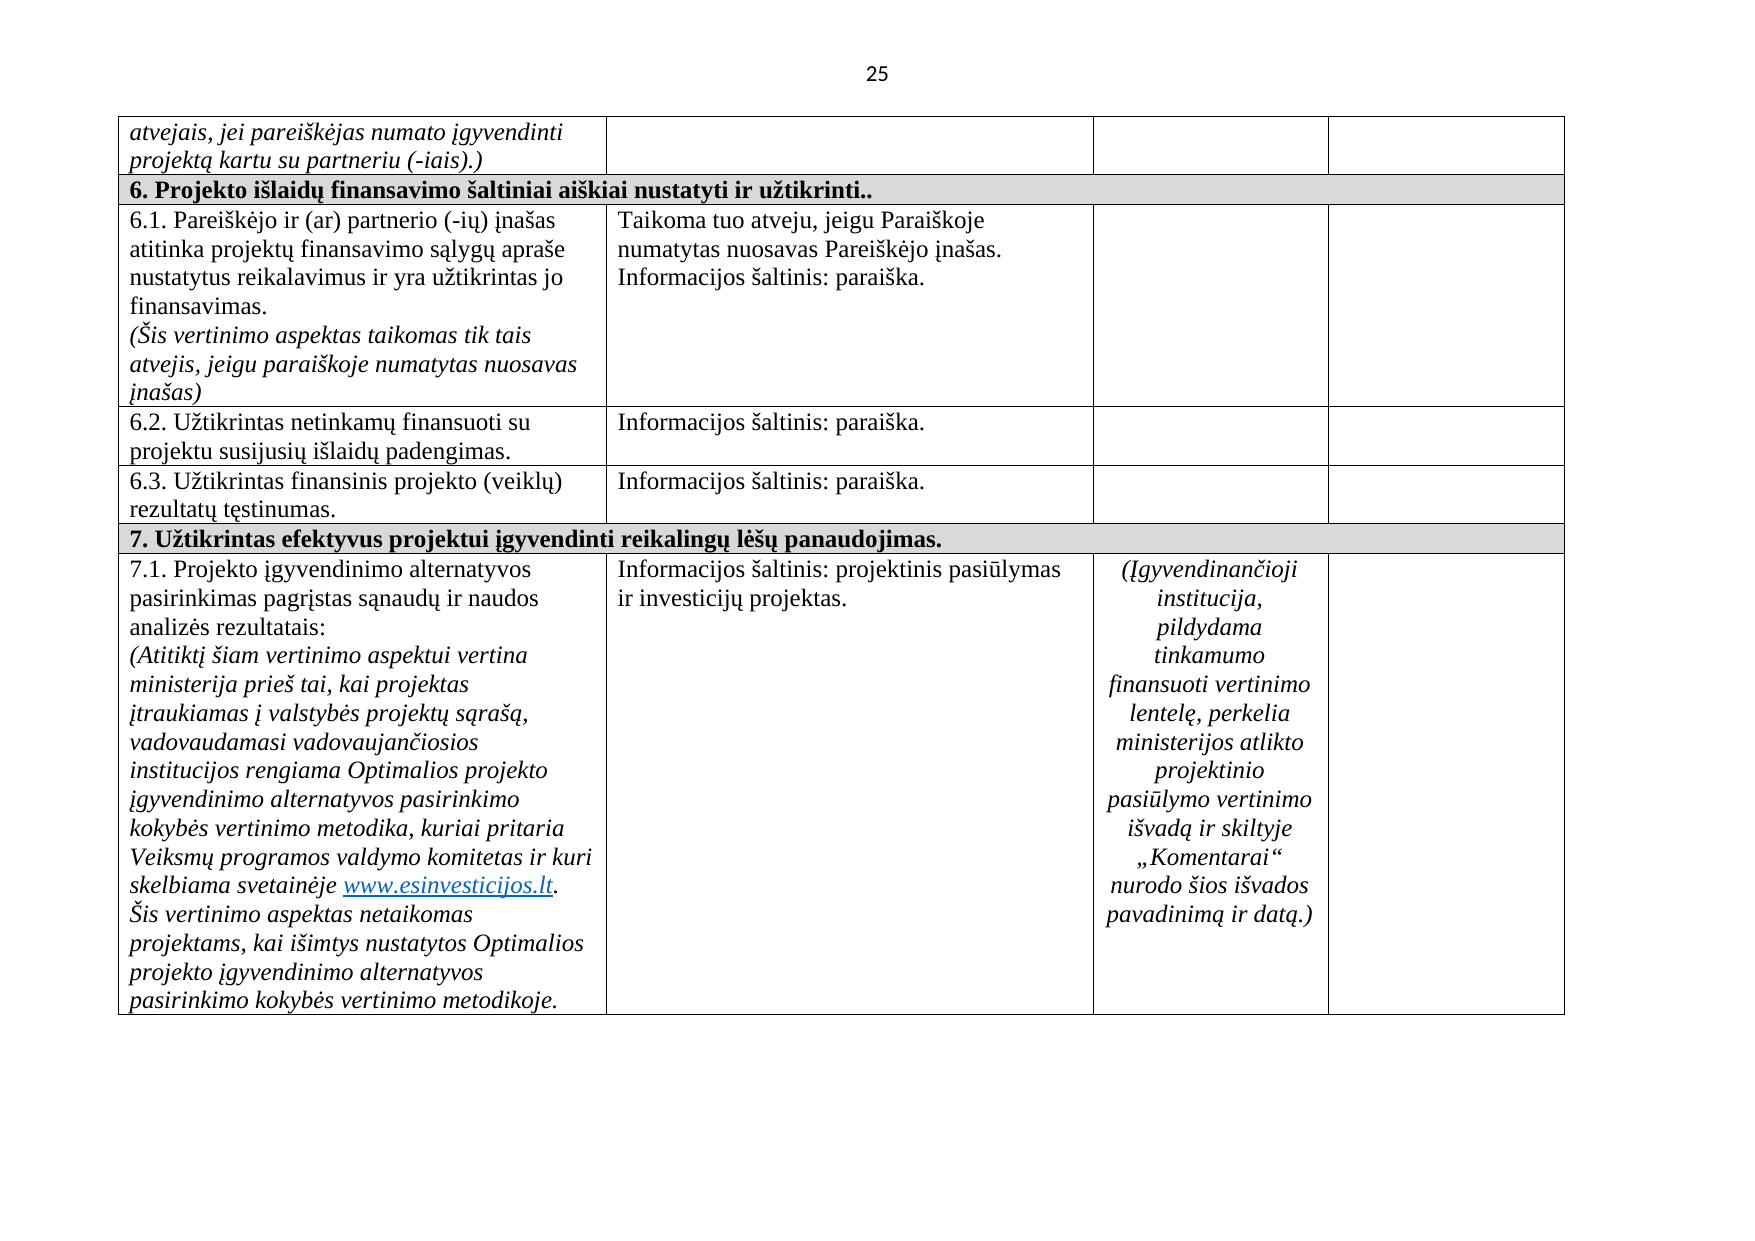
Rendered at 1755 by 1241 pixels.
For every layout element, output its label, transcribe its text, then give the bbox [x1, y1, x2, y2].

table_cell atvejais, jei pareiškėjas numato įgyvendinti projektą kartu su partneriu (-iais).) [119, 117, 606, 174]
table_cell 6.2. Užtikrintas netinkamų finansuoti su projektu susijusių išlaidų padengimas. [119, 407, 606, 465]
table_cell (Įgyvendinančioji institucija, pildydama tinkamumo finansuoti vertinimo lentelę, perkelia ministerijos atlikto projektinio pasiūlymo vertinimo išvadą ir skiltyje „Komentarai“ nurodo šios išvados pavadinimą ir datą.) [1094, 554, 1328, 1014]
table_cell 7. Užtikrintas efektyvus projektui įgyvendinti reikalingų lėšų panaudojimas. [119, 524, 1564, 553]
table_cell [1094, 117, 1328, 174]
table_cell 6. Projekto išlaidų finansavimo šaltiniai aiškiai nustatyti ir užtikrinti.. [119, 175, 1564, 204]
table_cell Taikoma tuo atveju, jeigu Paraiškoje numatytas nuosavas Pareiškėjo įnašas. Informacijos šaltinis: paraiška. [607, 205, 1093, 406]
table_cell [1094, 205, 1328, 406]
table_cell [1094, 466, 1328, 523]
table_cell 6.3. Užtikrintas finansinis projekto (veiklų) rezultatų tęstinumas. [119, 466, 606, 523]
table_cell 7.1. Projekto įgyvendinimo alternatyvos pasirinkimas pagrįstas sąnaudų ir naudos analizės rezultatais: (Atitiktį šiam vertinimo aspektui vertina ministerija prieš tai, kai projektas įtraukiamas į valstybės projektų sąrašą, vadovaudamasi vadovaujančiosios institucijos rengiama Optimalios projekto įgyvendinimo alternatyvos pasirinkimo kokybės vertinimo metodika, kuriai pritaria Veiksmų programos valdymo komitetas ir kuri skelbiama svetainėje www.esinvesticijos.lt. Šis vertinimo aspektas netaikomas projektams, kai išimtys nustatytos Optimalios projekto įgyvendinimo alternatyvos pasirinkimo kokybės vertinimo metodikoje. [119, 554, 606, 1014]
table_cell Informacijos šaltinis: projektinis pasiūlymas ir investicijų projektas. [607, 554, 1093, 1014]
table_cell Informacijos šaltinis: paraiška. [607, 407, 1093, 465]
table_cell 6.1. Pareiškėjo ir (ar) partnerio (-ių) įnašas atitinka projektų finansavimo sąlygų apraše nustatytus reikalavimus ir yra užtikrintas jo finansavimas. (Šis vertinimo aspektas taikomas tik tais atvejis, jeigu paraiškoje numatytas nuosavas įnašas) [119, 205, 606, 406]
table_cell [1329, 205, 1564, 406]
table_cell [1329, 117, 1564, 174]
table_cell [1329, 466, 1564, 523]
table_cell [1094, 407, 1328, 465]
table_cell Informacijos šaltinis: paraiška. [607, 466, 1093, 523]
table_cell [607, 117, 1093, 174]
table_cell [1329, 554, 1564, 1014]
table_cell [1329, 407, 1564, 465]
